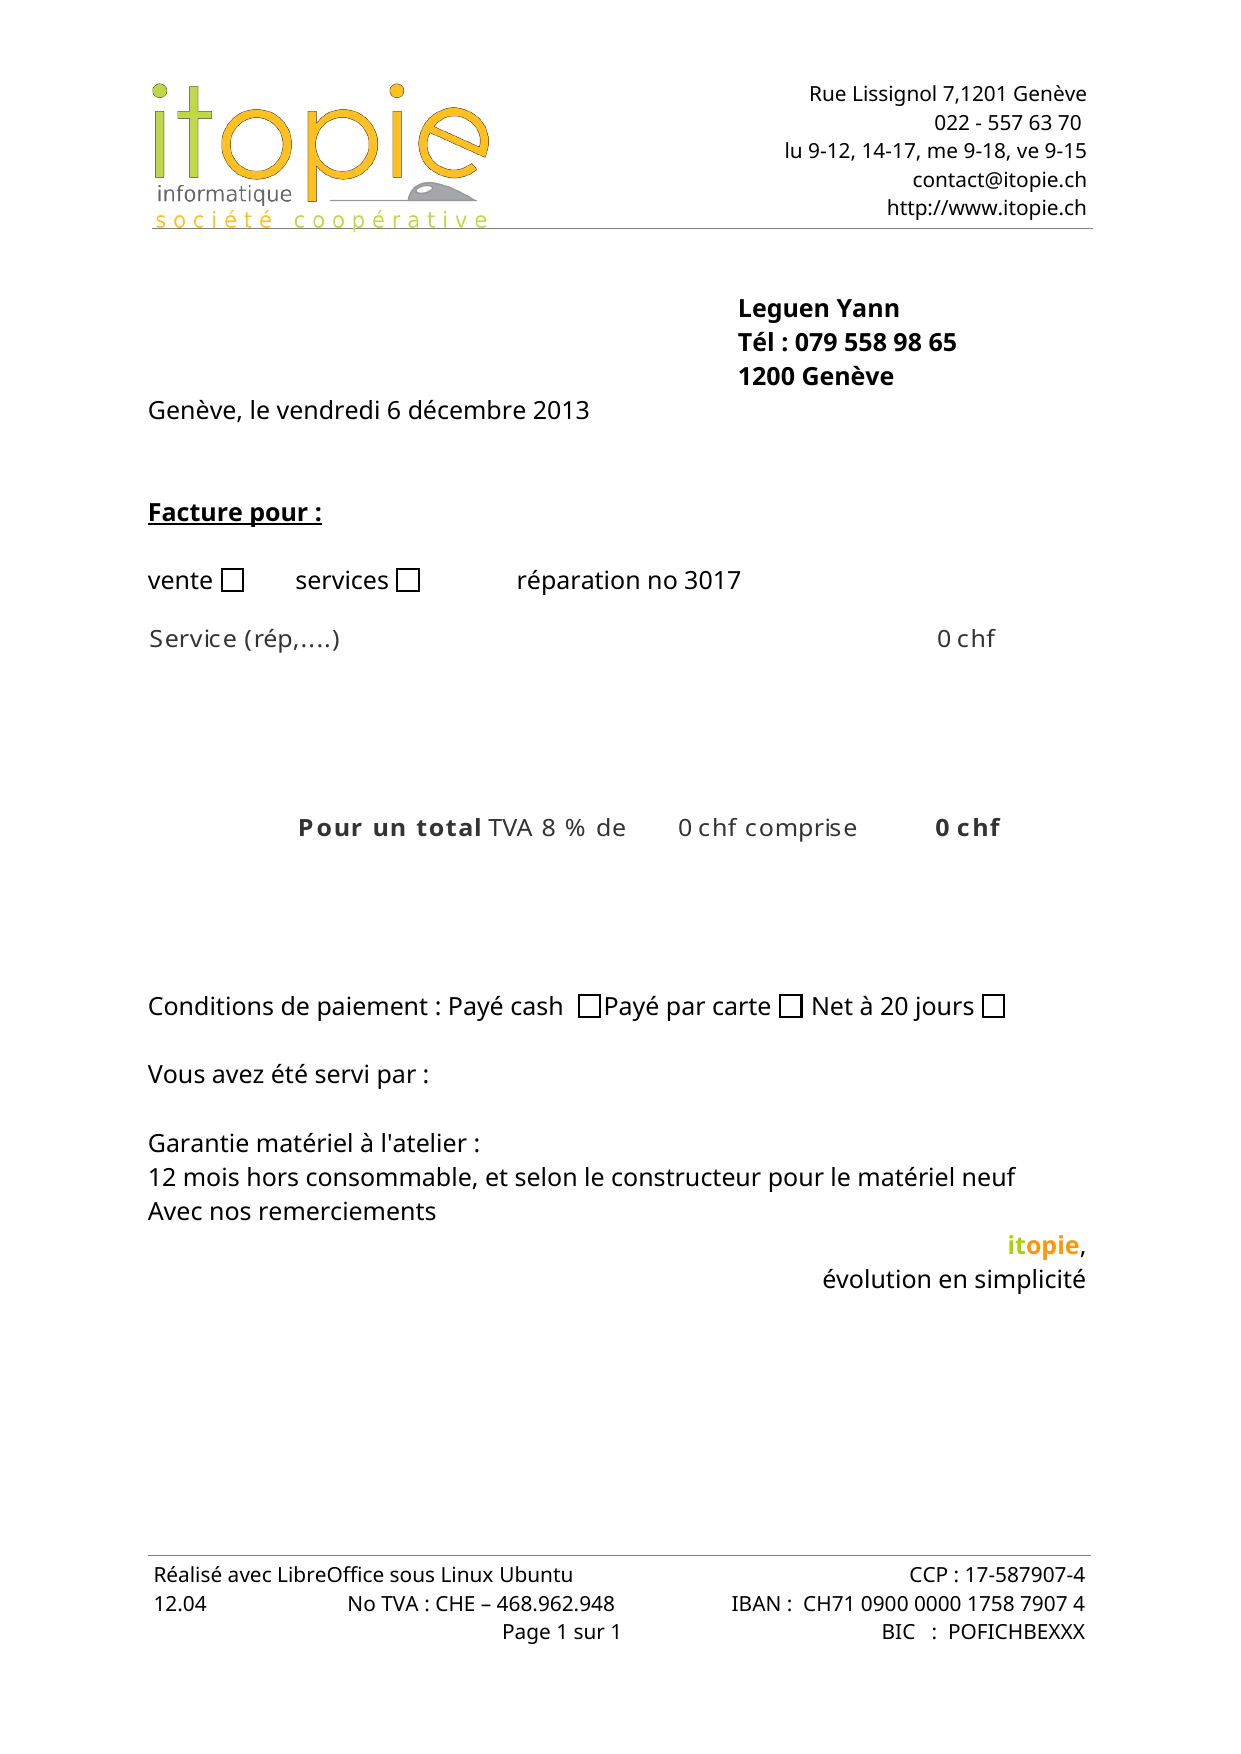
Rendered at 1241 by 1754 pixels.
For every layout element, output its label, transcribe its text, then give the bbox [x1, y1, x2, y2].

text Conditions de paiement : Payé cash Payé par carte Net à 20 jours [148, 989, 1093, 1023]
text itopie, [148, 1227, 1093, 1262]
text 1200 Genève [148, 358, 1093, 392]
picture [138, 72, 500, 244]
text Garantie matériel à l'atelier : [148, 1125, 1093, 1159]
text Genève, le vendredi 6 décembre 2013 [148, 392, 1093, 427]
text Vous avez été servi par : [148, 1057, 1093, 1091]
text Facture pour : [148, 495, 1093, 529]
text 12 mois hors consommable, et selon le constructeur pour le matériel neuf [148, 1159, 1093, 1193]
text vente services réparation no 3017 [148, 563, 1093, 597]
text Leguen Yann [148, 290, 1093, 324]
text évolution en simplicité [148, 1262, 1093, 1296]
text Tél : 079 558 98 65 [148, 324, 1093, 358]
text Avec nos remerciements [148, 1193, 1093, 1227]
